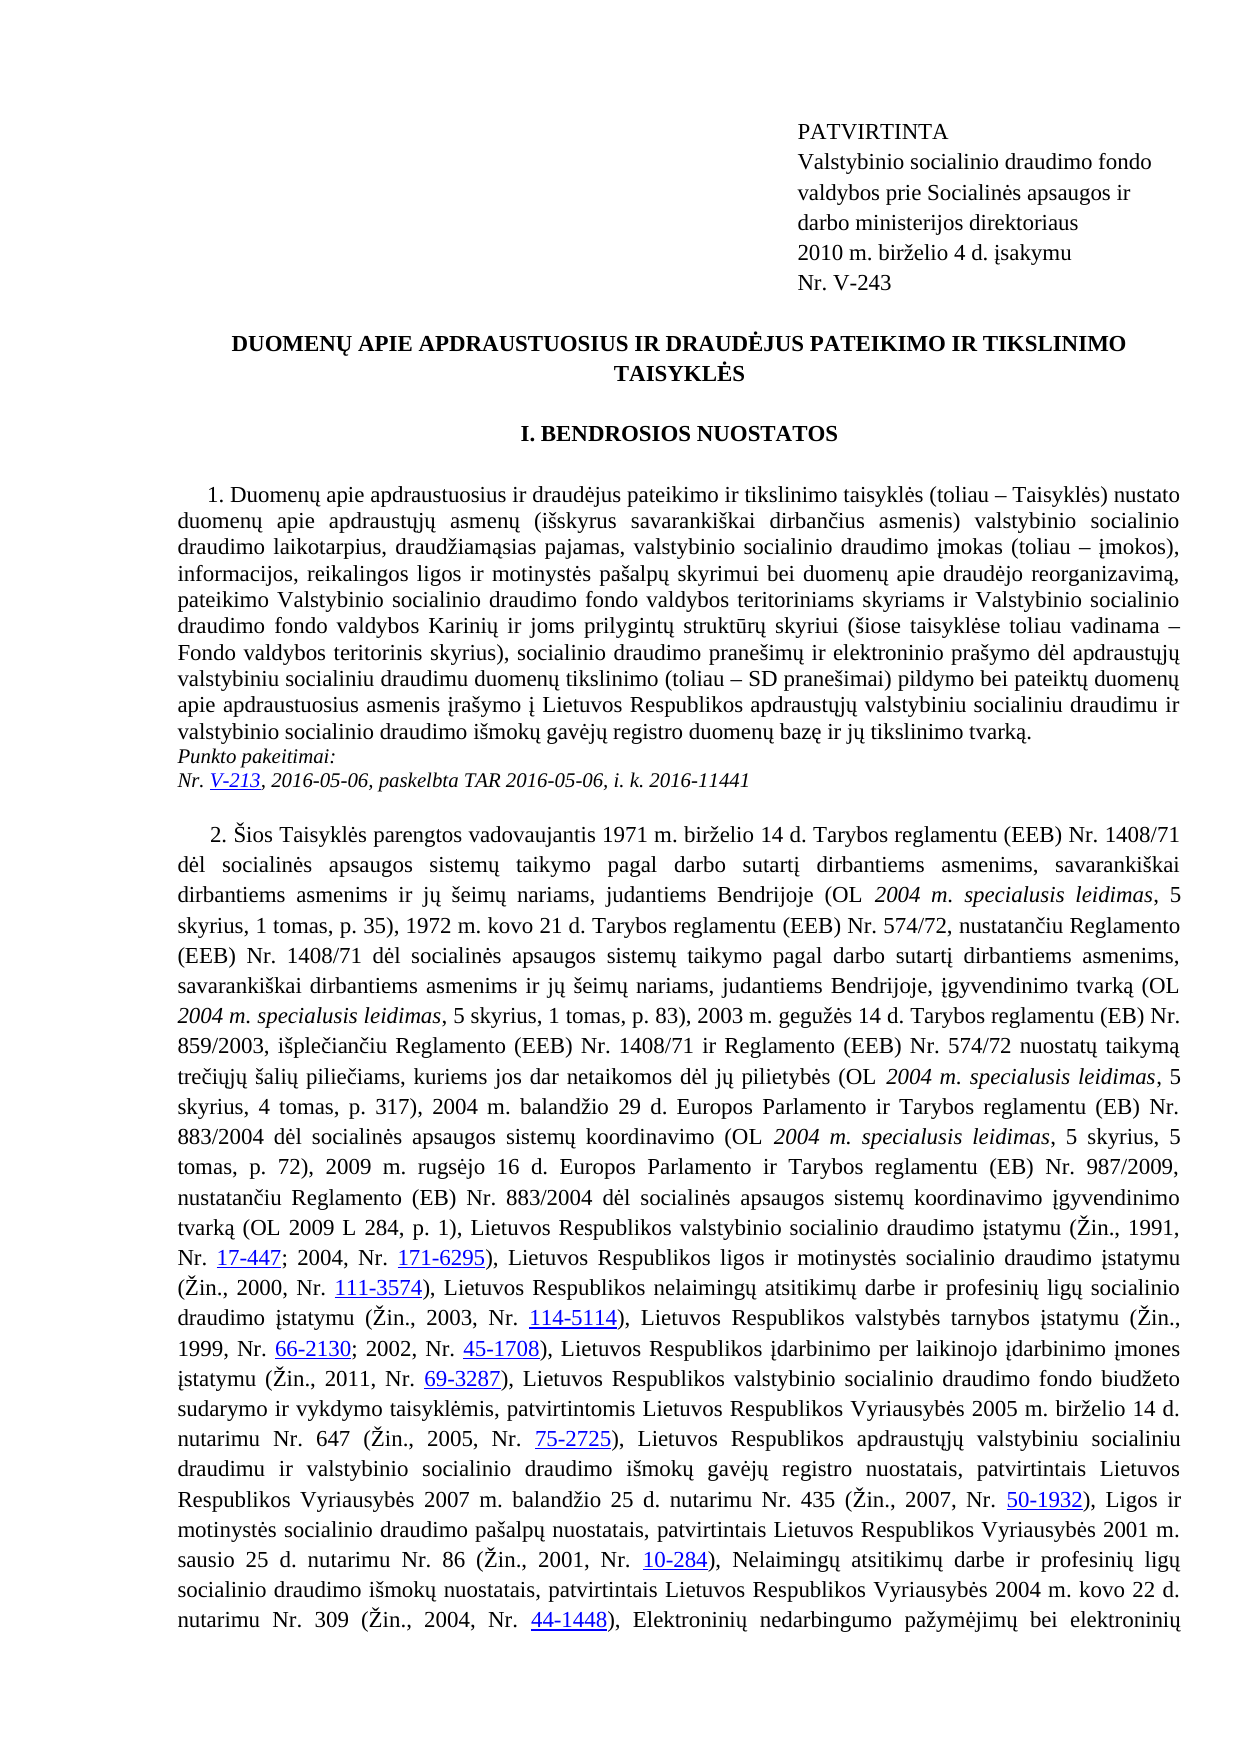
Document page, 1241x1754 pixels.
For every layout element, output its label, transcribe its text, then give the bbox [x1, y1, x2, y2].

text Valstybinio socialinio draudimo fondo [797, 148, 1181, 175]
text 2. Šios Taisyklės parengtos vadovaujantis 1971 m. birželio 14 d. Tarybos reglamentu (EEB) Nr. 1408/71 dėl socialinės apsaugos sistemų taikymo pagal darbo sutartį dirbantiems asmenims, savarankiškai dirbantiems asmenims ir jų šeimų nariams, judantiems Bendrijoje (OL 2004 m. specialusis leidimas, 5 skyrius, 1 tomas, p. 35), 1972 m. kovo 21 d. Tarybos reglamentu (EEB) Nr. 574/72, nustatančiu Reglamento (EEB) Nr. 1408/71 dėl socialinės apsaugos sistemų taikymo pagal darbo sutartį dirbantiems asmenims, savarankiškai dirbantiems asmenims ir jų šeimų nariams, judantiems Bendrijoje, įgyvendinimo tvarką (OL 2004 m. specialusis leidimas, 5 skyrius, 1 tomas, p. 83), 2003 m. gegužės 14 d. Tarybos reglamentu (EB) Nr. 859/2003, išplečiančiu Reglamento (EEB) Nr. 1408/71 ir Reglamento (EEB) Nr. 574/72 nuostatų taikymą trečiųjų šalių piliečiams, kuriems jos dar netaikomos dėl jų pilietybės (OL 2004 m. specialusis leidimas, 5 skyrius, 4 tomas, p. 317), 2004 m. balandžio 29 d. Europos Parlamento ir Tarybos reglamentu (EB) Nr. 883/2004 dėl socialinės apsaugos sistemų koordinavimo (OL 2004 m. specialusis leidimas, 5 skyrius, 5 tomas, p. 72), 2009 m. rugsėjo 16 d. Europos Parlamento ir Tarybos reglamentu (EB) Nr. 987/2009, nustatančiu Reglamento (EB) Nr. 883/2004 dėl socialinės apsaugos sistemų koordinavimo įgyvendinimo tvarką (OL 2009 L 284, p. 1), Lietuvos Respublikos valstybinio socialinio draudimo įstatymu (Žin., 1991, Nr. 17-447; 2004, Nr. 171-6295), Lietuvos Respublikos ligos ir motinystės socialinio draudimo įstatymu (Žin., 2000, Nr. 111-3574), Lietuvos Respublikos nelaimingų atsitikimų darbe ir profesinių ligų socialinio draudimo įstatymu (Žin., 2003, Nr. 114-5114), Lietuvos Respublikos valstybės tarnybos įstatymu (Žin., 1999, Nr. 66-2130; 2002, Nr. 45-1708), Lietuvos Respublikos įdarbinimo per laikinojo įdarbinimo įmones įstatymu (Žin., 2011, Nr. 69-3287), Lietuvos Respublikos valstybinio socialinio draudimo fondo biudžeto sudarymo ir vykdymo taisyklėmis, patvirtintomis Lietuvos Respublikos Vyriausybės 2005 m. birželio 14 d. nutarimu Nr. 647 (Žin., 2005, Nr. 75-2725), Lietuvos Respublikos apdraustųjų valstybiniu socialiniu draudimu ir valstybinio socialinio draudimo išmokų gavėjų registro nuostatais, patvirtintais Lietuvos Respublikos Vyriausybės 2007 m. balandžio 25 d. nutarimu Nr. 435 (Žin., 2007, Nr. 50-1932), Ligos ir motinystės socialinio draudimo pašalpų nuostatais, patvirtintais Lietuvos Respublikos Vyriausybės 2001 m. sausio 25 d. nutarimu Nr. 86 (Žin., 2001, Nr. 10-284), Nelaimingų atsitikimų darbe ir profesinių ligų socialinio draudimo išmokų nuostatais, patvirtintais Lietuvos Respublikos Vyriausybės 2004 m. kovo 22 d. nutarimu Nr. 309 (Žin., 2004, Nr. 44-1448), Elektroninių nedarbingumo pažymėjimų bei elektroninių [177, 821, 1181, 1633]
text Nr. V-213, 2016-05-06, paskelbta TAR 2016-05-06, i. k. 2016-11441 [177, 768, 1181, 792]
text darbo ministerijos direktoriaus [797, 209, 1181, 235]
text Nr. V-243 [797, 269, 1181, 296]
text Punkto pakeitimai: [177, 744, 1181, 768]
text valdybos prie Socialinės apsaugos ir [797, 178, 1181, 205]
text I. BENDROSIOS NUOSTATOS [177, 420, 1181, 447]
text 1. Duomenų apie apdraustuosius ir draudėjus pateikimo ir tikslinimo taisyklės (toliau – Taisyklės) nustato duomenų apie apdraustųjų asmenų (išskyrus savarankiškai dirbančius asmenis) valstybinio socialinio draudimo laikotarpius, draudžiamąsias pajamas, valstybinio socialinio draudimo įmokas (toliau – įmokos), informacijos, reikalingos ligos ir motinystės pašalpų skyrimui bei duomenų apie draudėjo reorganizavimą, pateikimo Valstybinio socialinio draudimo fondo valdybos teritoriniams skyriams ir Valstybinio socialinio draudimo fondo valdybos Karinių ir joms prilygintų struktūrų skyriui (šiose taisyklėse toliau vadinama – Fondo valdybos teritorinis skyrius), socialinio draudimo pranešimų ir elektroninio prašymo dėl apdraustųjų valstybiniu socialiniu draudimu duomenų tikslinimo (toliau – SD pranešimai) pildymo bei pateiktų duomenų apie apdraustuosius asmenis įrašymo į Lietuvos Respublikos apdraustųjų valstybiniu socialiniu draudimu ir valstybinio socialinio draudimo išmokų gavėjų registro duomenų bazę ir jų tikslinimo tvarką. [177, 481, 1181, 744]
text 2010 m. birželio 4 d. įsakymu [797, 239, 1181, 265]
text DUOMENŲ APIE APDRAUSTUOSIUS IR DRAUDĖJUS PATEIKIMO IR TIKSLINIMO TAISYKLĖS [177, 329, 1181, 386]
text PATVIRTINTA [797, 118, 1181, 144]
